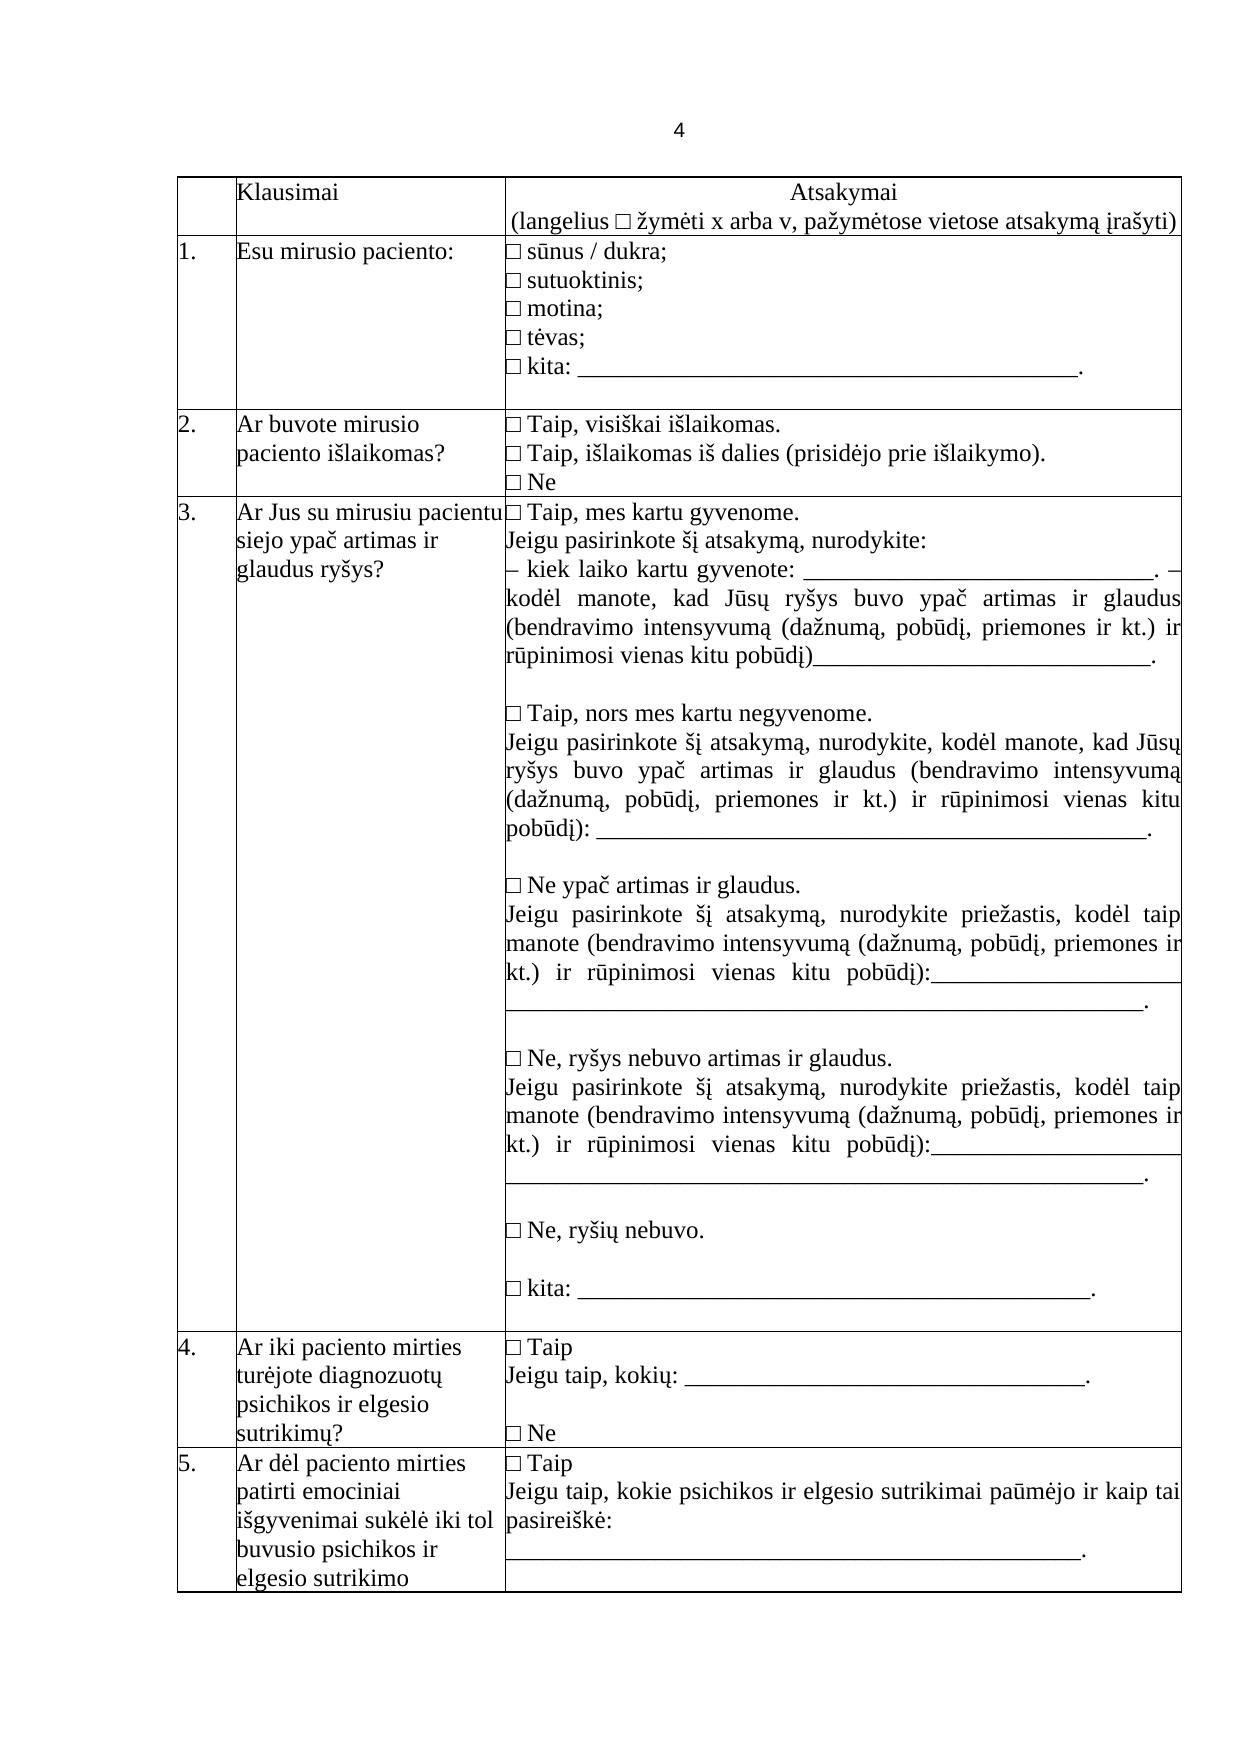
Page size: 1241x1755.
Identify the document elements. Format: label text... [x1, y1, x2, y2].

table_cell □ Taip, visiškai išlaikomas. □ Taip, išlaikomas iš dalies (prisidėjo prie išlaikymo). □ Ne [506, 410, 1181, 496]
table_cell 5. [178, 1448, 236, 1591]
table_cell □ Taip, mes kartu gyvenome. Jeigu pasirinkote šį atsakymą, nurodykite: – kiek laiko kartu gyvenote: ____________________________. – kodėl manote, kad Jūsų ryšys buvo ypač artimas ir glaudus (bendravimo intensyvumą (dažnumą, pobūdį, priemones ir kt.) ir rūpinimosi vienas kitu pobūdį)___________________________. □ Taip, nors mes kartu negyvenome. Jeigu pasirinkote šį atsakymą, nurodykite, kodėl manote, kad Jūsų ryšys buvo ypač artimas ir glaudus (bendravimo intensyvumą (dažnumą, pobūdį, priemones ir kt.) ir rūpinimosi vienas kitu pobūdį): ____________________________________________. □ Ne ypač artimas ir glaudus. Jeigu pasirinkote šį atsakymą, nurodykite priežastis, kodėl taip manote (bendravimo intensyvumą (dažnumą, pobūdį, priemones ir kt.) ir rūpinimosi vienas kitu pobūdį):____________________ ___________________________________________________. □ Ne, ryšys nebuvo artimas ir glaudus. Jeigu pasirinkote šį atsakymą, nurodykite priežastis, kodėl taip manote (bendravimo intensyvumą (dažnumą, pobūdį, priemones ir kt.) ir rūpinimosi vienas kitu pobūdį):____________________ ___________________________________________________. □ Ne, ryšių nebuvo. □ kita: _________________________________________. [506, 497, 1181, 1331]
table_header [178, 178, 236, 235]
table_cell □ Taip Jeigu taip, kokių: ________________________________. □ Ne [506, 1332, 1181, 1447]
table_cell □ sūnus / dukra; □ sutuoktinis; □ motina; □ tėvas; □ kita: ________________________________________. [506, 236, 1181, 408]
table_cell □ Taip Jeigu taip, kokie psichikos ir elgesio sutrikimai paūmėjo ir kaip tai pasireiškė: ______________________________________________. [506, 1448, 1181, 1591]
table_cell 2. [178, 410, 236, 496]
table_cell Ar iki paciento mirties turėjote diagnozuotų psichikos ir elgesio sutrikimų? [237, 1332, 505, 1447]
table_cell 4. [178, 1332, 236, 1447]
table_cell Esu mirusio paciento: [237, 236, 505, 408]
table_cell 3. [178, 497, 236, 1331]
table_cell 1. [178, 236, 236, 408]
table_cell Ar dėl paciento mirties patirti emociniai išgyvenimai sukėlė iki tol buvusio psichikos ir elgesio sutrikimo [237, 1448, 505, 1591]
table_cell Ar buvote mirusio paciento išlaikomas? [237, 410, 505, 496]
table_header Klausimai [237, 178, 505, 235]
table_header Atsakymai (langelius □ žymėti x arba v, pažymėtose vietose atsakymą įrašyti) [506, 178, 1181, 235]
table_cell Ar Jus su mirusiu pacientu siejo ypač artimas ir glaudus ryšys? [237, 497, 505, 1331]
